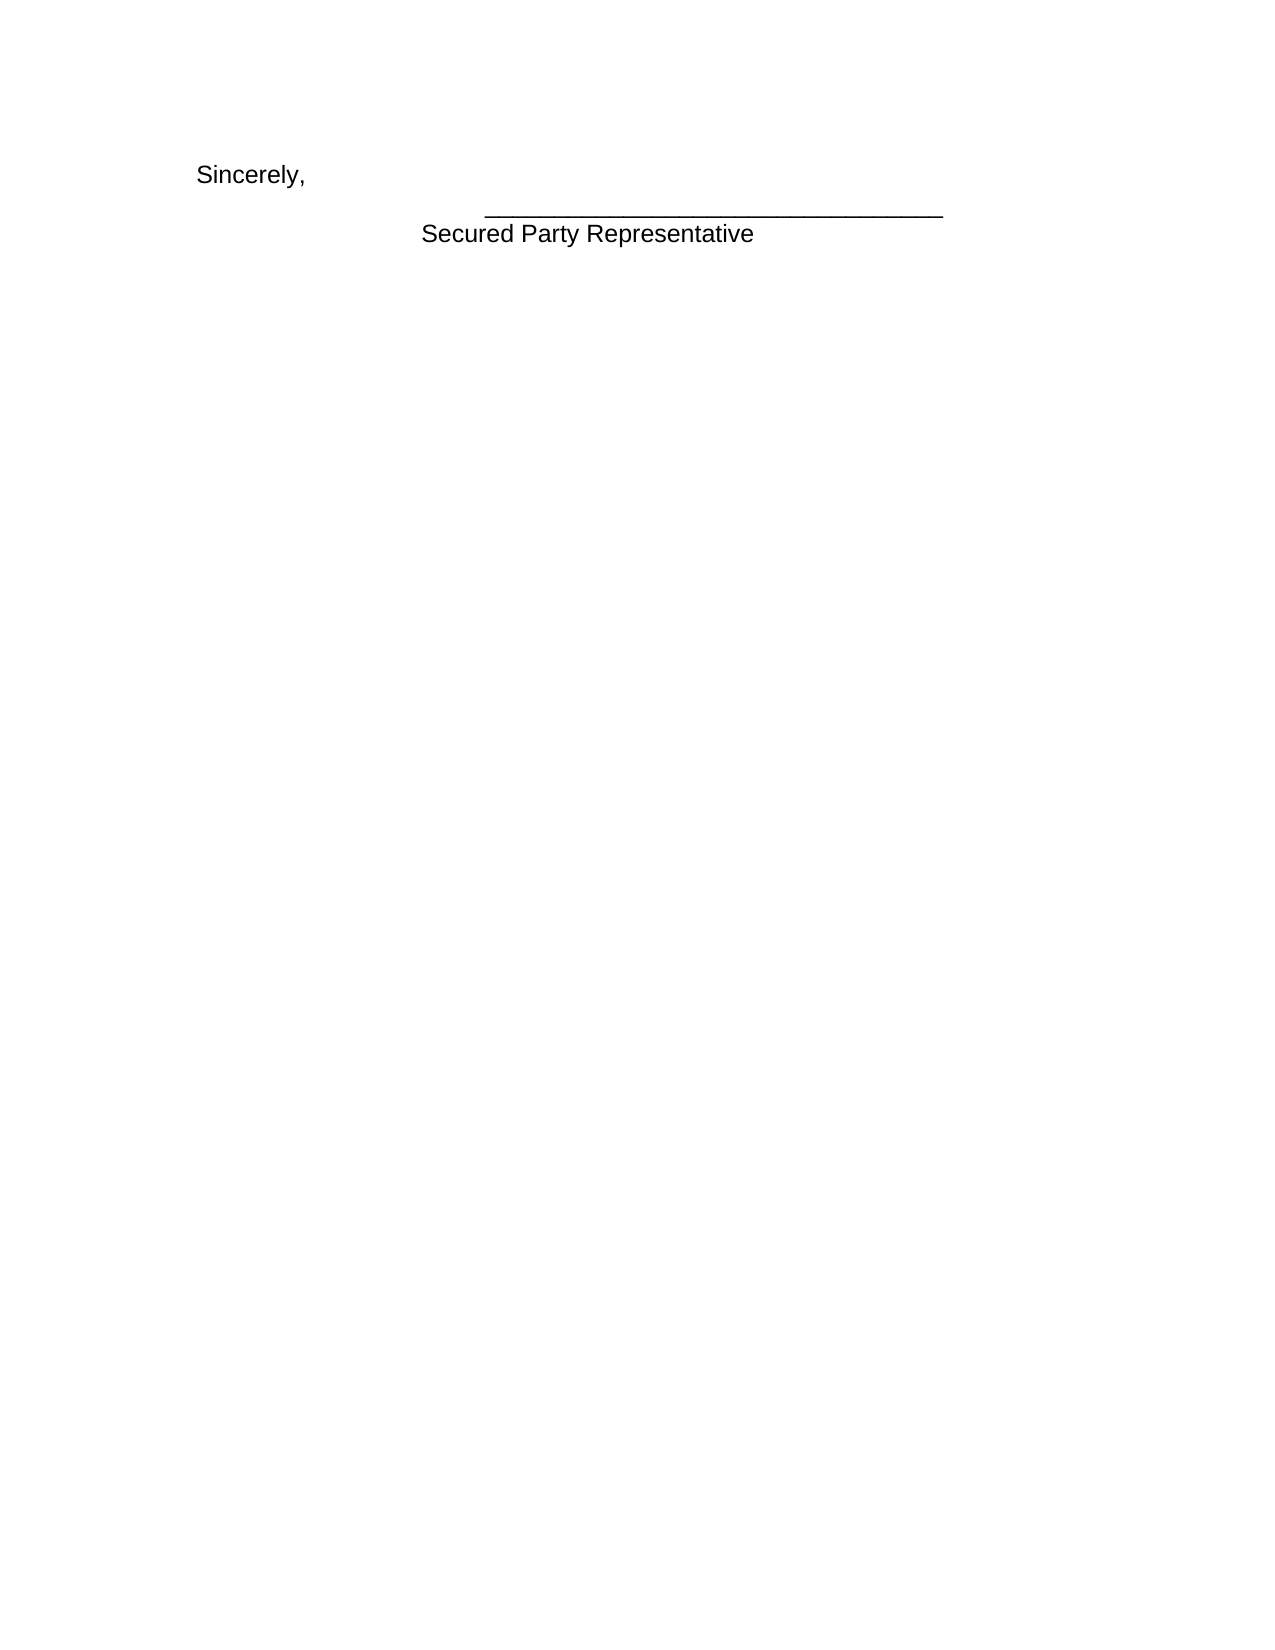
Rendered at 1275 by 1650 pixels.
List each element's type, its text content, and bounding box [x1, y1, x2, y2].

text Sincerely, [196, 160, 1075, 189]
text Secured Party Representative [421, 219, 1075, 248]
text _________________________________ [188, 190, 943, 219]
